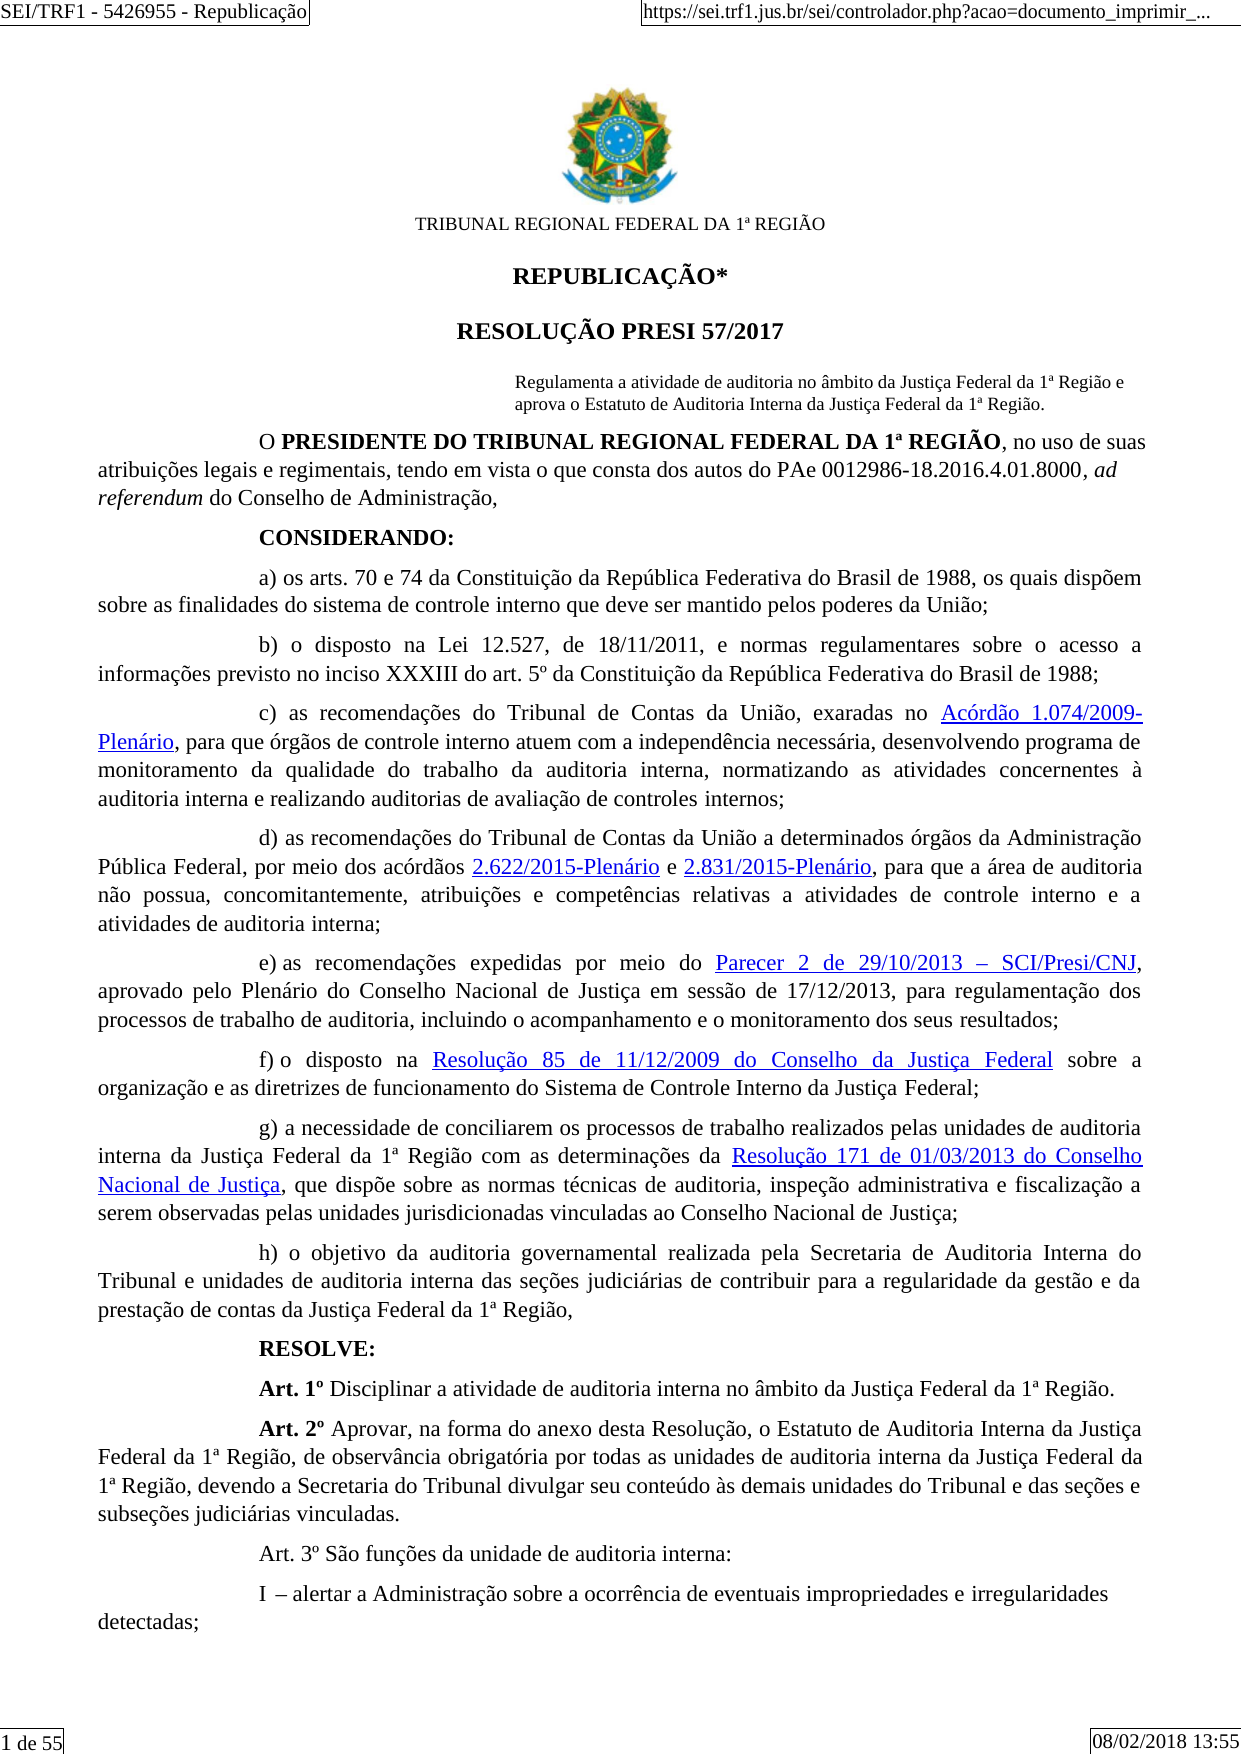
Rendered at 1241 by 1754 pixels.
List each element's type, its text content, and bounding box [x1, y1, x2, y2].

text detectadas; [98, 1608, 1169, 1634]
list a necessidade de conciliarem os processos de trabalho realizados pelas unidades de auditoria interna da Justiça Federal da 1ª Região com as determinações da Resolução 171 de 01/03/2013 do Conselho Nacional de Justiça, que dispõe sobre as normas técnicas de auditoria, inspeção administrativa e fiscalização a serem observadas pelas unidades jurisdicionadas vinculadas ao Conselho Nacional de Justiça; [98, 1114, 1143, 1226]
text O PRESIDENTE DO TRIBUNAL REGIONAL FEDERAL DA 1ª REGIÃO, no uso de suas [259, 428, 1169, 454]
text Art. 1º Disciplinar a atividade de auditoria interna no âmbito da Justiça Federal da 1ª Região. [259, 1375, 1169, 1401]
text Art. 2º Aprovar, na forma do anexo desta Resolução, o Estatuto de Auditoria Interna da Justiça Federal da 1ª Região, de observância obrigatória por todas as unidades de auditoria interna da Justiça Federal da 1ª Região, devendo a Secretaria do Tribunal divulgar seu conteúdo às demais unidades do Tribunal e das seções e subseções judiciárias vinculadas. [98, 1415, 1143, 1527]
list as recomendações expedidas por meio do Parecer 2 de 29/10/2013 – SCI/Presi/CNJ, aprovado pelo Plenário do Conselho Nacional de Justiça em sessão de 17/12/2013, para regulamentação dos processos de trabalho de auditoria, incluindo o acompanhamento e o monitoramento dos seus resultados; [98, 949, 1143, 1032]
list – alertar a Administração sobre a ocorrência de eventuais impropriedades e irregularidades [258, 1580, 1169, 1606]
text Art. 3º São funções da unidade de auditoria interna: [259, 1540, 1169, 1566]
text atribuições legais e regimentais, tendo em vista o que consta dos autos do PAe 0012986-18.2016.4.01.8000, ad referendum do Conselho de Administração, [98, 456, 1169, 511]
list os arts. 70 e 74 da Constituição da República Federativa do Brasil de 1988, os quais dispõem sobre as finalidades do sistema de controle interno que deve ser mantido pelos poderes da União; [98, 564, 1142, 618]
text aprova o Estatuto de Auditoria Interna da Justiça Federal da 1ª Região. [514, 393, 1169, 415]
picture [557, 84, 679, 205]
list as recomendações do Tribunal de Contas da União, exaradas no Acórdão 1.074/2009- Plenário, para que órgãos de controle interno atuem com a independência necessária, desenvolvendo programa de monitoramento da qualidade do trabalho da auditoria interna, normatizando as atividades concernentes à auditoria interna e realizando auditorias de avaliação de controles internos; [98, 699, 1143, 811]
text TRIBUNAL REGIONAL FEDERAL DA 1ª REGIÃO [157, 213, 1084, 235]
text Regulamenta a atividade de auditoria no âmbito da Justiça Federal da 1ª Região e [514, 372, 1169, 392]
subtitle REPUBLICAÇÃO* RESOLUÇÃO PRESI 57/2017 [455, 262, 785, 344]
subtitle CONSIDERANDO: [259, 524, 1169, 550]
subtitle RESOLVE: [259, 1335, 1169, 1362]
list o disposto na Lei 12.527, de 18/11/2011, e normas regulamentares sobre o acesso a informações previsto no inciso XXXIII do art. 5º da Constituição da República Federativa do Brasil de 1988; [98, 631, 1143, 686]
list o objetivo da auditoria governamental realizada pela Secretaria de Auditoria Interna do Tribunal e unidades de auditoria interna das seções judiciárias de contribuir para a regularidade da gestão e da prestação de contas da Justiça Federal da 1ª Região, [98, 1239, 1143, 1322]
list o disposto na Resolução 85 de 11/12/2009 do Conselho da Justiça Federal sobre a organização e as diretrizes de funcionamento do Sistema de Controle Interno da Justiça Federal; [98, 1046, 1143, 1101]
list as recomendações do Tribunal de Contas da União a determinados órgãos da Administração Pública Federal, por meio dos acórdãos 2.622/2015-Plenário e 2.831/2015-Plenário, para que a área de auditoria não possua, concomitantemente, atribuições e competências relativas a atividades de controle interno e a atividades de auditoria interna; [98, 824, 1143, 936]
